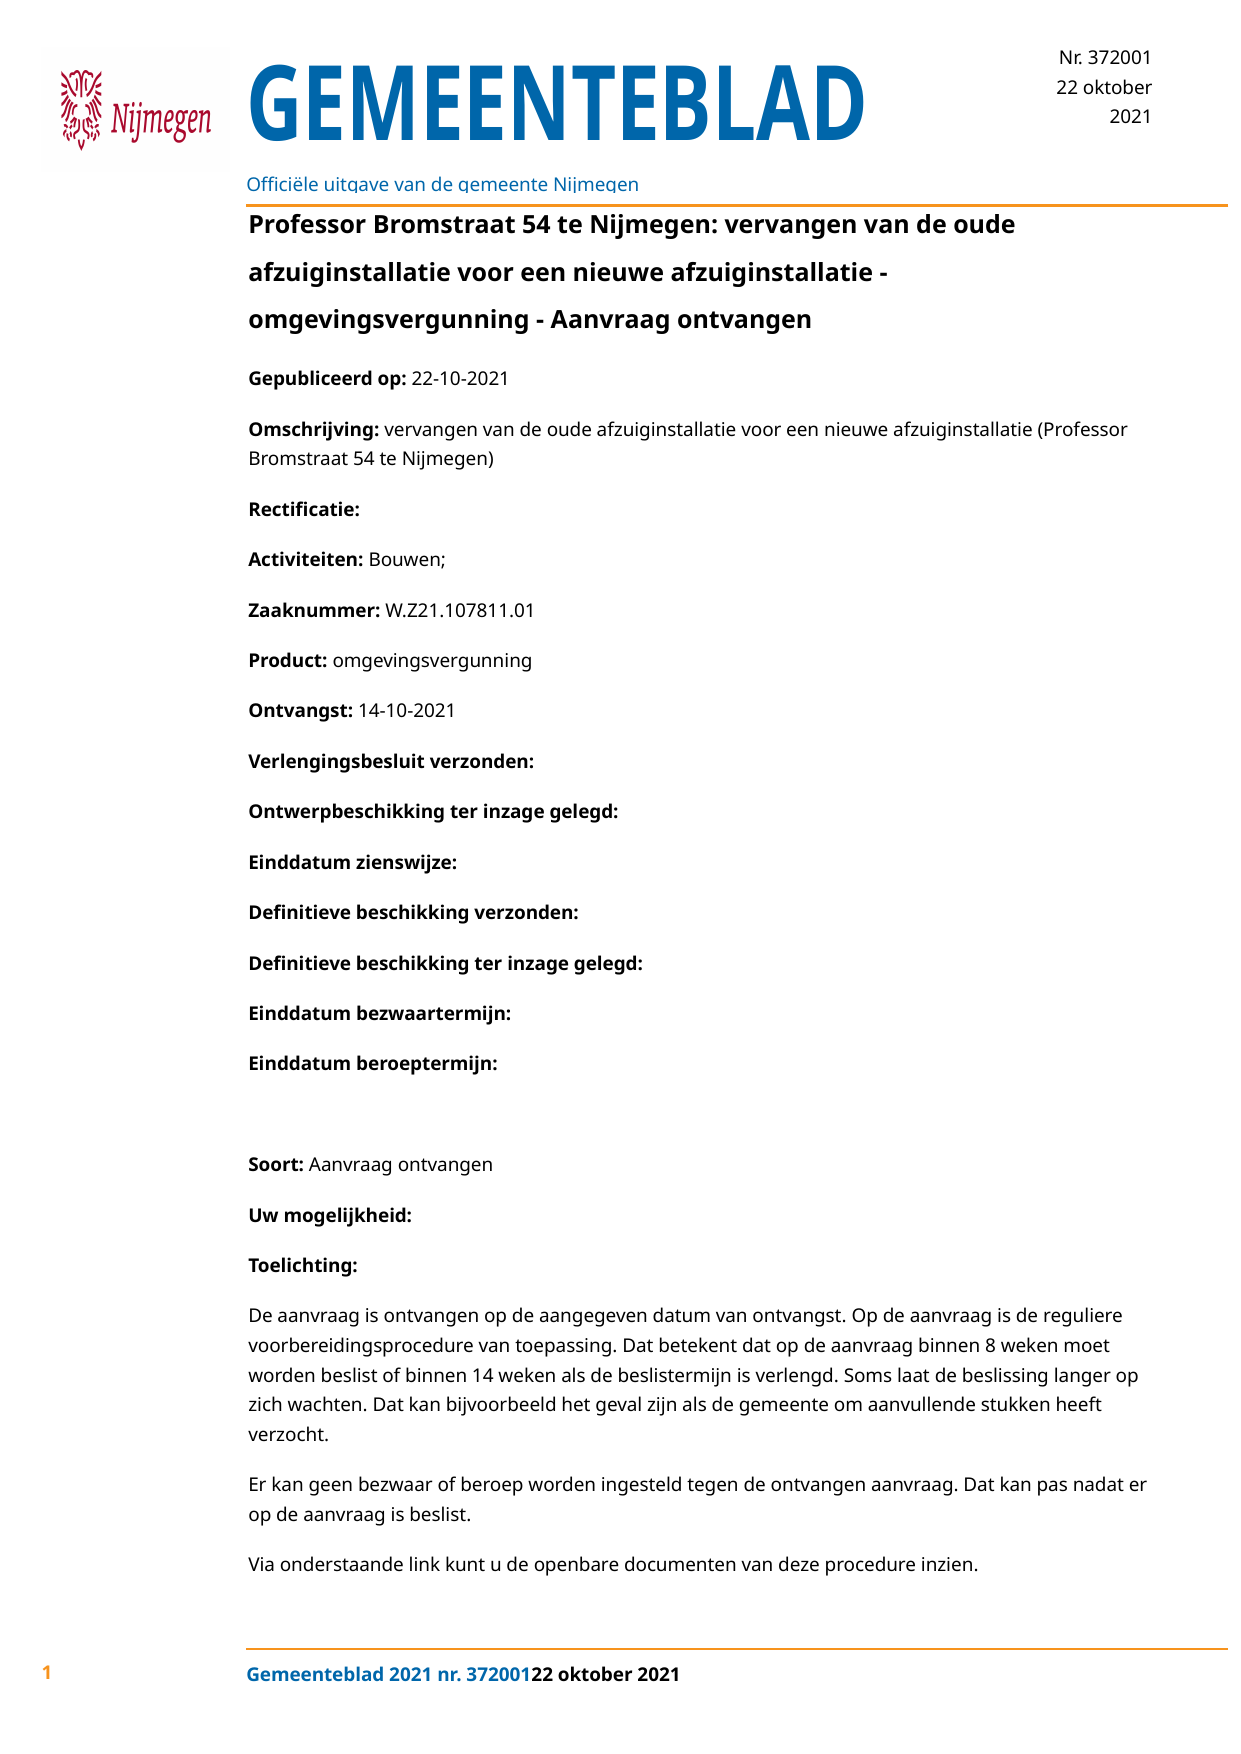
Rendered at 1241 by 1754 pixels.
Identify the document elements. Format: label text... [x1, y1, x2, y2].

text Einddatum beroeptermijn: [248, 1051, 1152, 1076]
text Via onderstaande link kunt u de openbare documenten van deze procedure inzien. [248, 1551, 1152, 1577]
text Professor Bromstraat 54 te Nijmegen: vervangen van de oude afzuiginstallatie voor een nieuwe afzuiginstallatie - omgevingsvergunning - Aanvraag ontvangen [248, 207, 1152, 336]
text Activiteiten: Bouwen; [248, 546, 1152, 572]
text Toelichting: [248, 1252, 1152, 1278]
text Einddatum bezwaartermijn: [248, 1000, 1152, 1026]
text De aanvraag is ontvangen op de aangegeven datum van ontvangst. Op de aanvraag is de reguliere voorbereidingsprocedure van toepassing. Dat betekent dat op de aanvraag binnen 8 weken moet worden beslist of binnen 14 weken als de beslistermijn is verlengd. Soms laat de beslissing langer op zich wachten. Dat kan bijvoorbeeld het geval zijn als de gemeente om aanvullende stukken heeft verzocht. [248, 1303, 1152, 1447]
text Product: omgevingsvergunning [248, 647, 1152, 673]
picture [41, 47, 231, 172]
text Rectificatie: [248, 496, 1152, 522]
text Omschrijving: vervangen van de oude afzuiginstallatie voor een nieuwe afzuiginstallatie (Professor Bromstraat 54 te Nijmegen) [248, 416, 1152, 471]
text Verlengingsbesluit verzonden: [248, 748, 1152, 774]
text Er kan geen bezwaar of beroep worden ingesteld tegen de ontvangen aanvraag. Dat kan pas nadat er op de aanvraag is beslist. [248, 1471, 1152, 1527]
text Zaaknummer: W.Z21.107811.01 [248, 597, 1152, 622]
text Ontwerpbeschikking ter inzage gelegd: [248, 798, 1152, 824]
text Soort: Aanvraag ontvangen [248, 1151, 1152, 1177]
text Gepubliceerd op: 22-10-2021 [248, 366, 1152, 391]
text Definitieve beschikking ter inzage gelegd: [248, 950, 1152, 975]
text Uw mogelijkheid: [248, 1202, 1152, 1227]
text Definitieve beschikking verzonden: [248, 899, 1152, 925]
text Einddatum zienswijze: [248, 849, 1152, 874]
text Ontvangst: 14-10-2021 [248, 698, 1152, 723]
